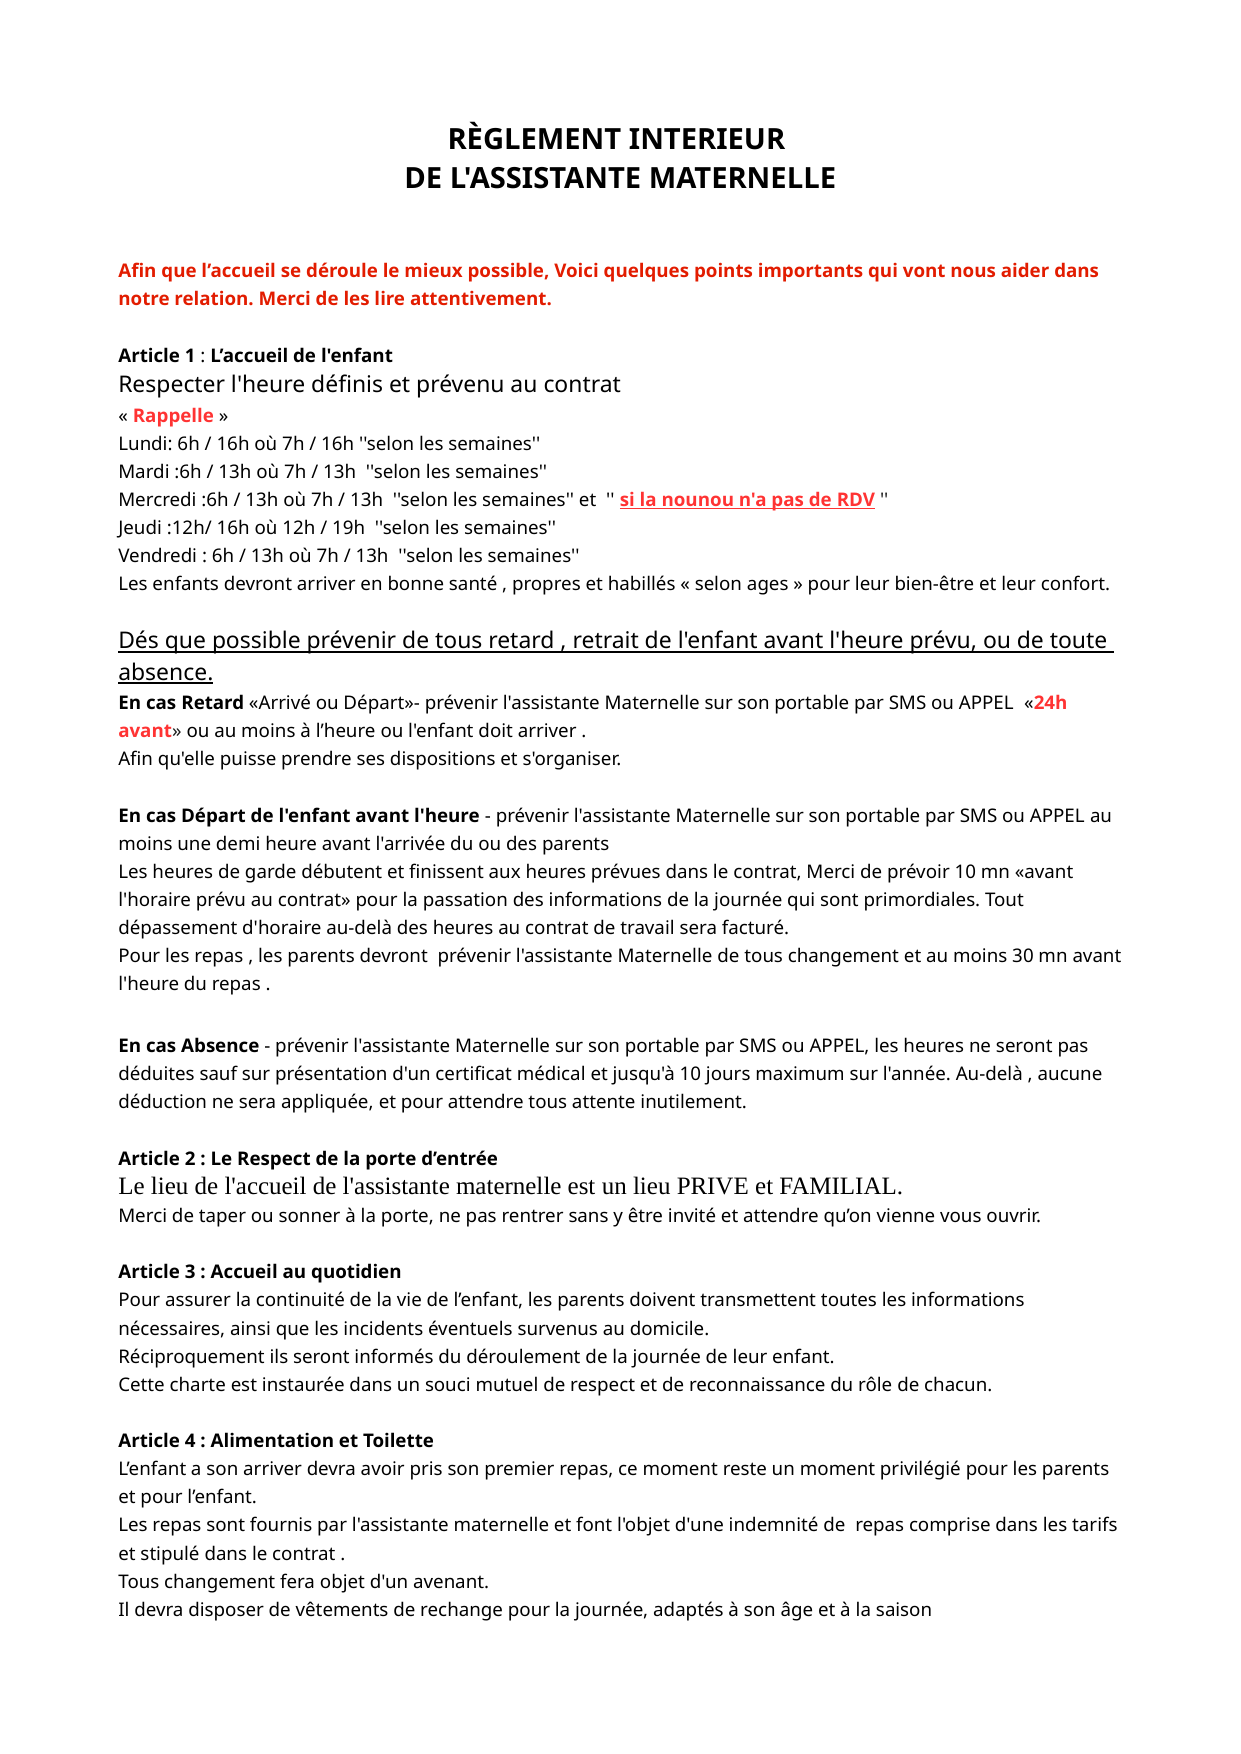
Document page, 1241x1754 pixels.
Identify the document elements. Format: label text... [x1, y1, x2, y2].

text Article 2 : Le Respect de la porte d’entrée Le lieu de l'accueil de l'assistante maternelle est un lieu PRIVE et FAMILIAL. [118, 1143, 1122, 1200]
text Il devra disposer de vêtements de rechange pour la journée, adaptés à son âge et à la saison [118, 1593, 1122, 1622]
text RÈGLEMENT INTERIEUR [118, 118, 1122, 158]
text Vendredi : 6h / 13h où 7h / 13h ''selon les semaines'' [118, 540, 1122, 568]
text Dés que possible prévenir de tous retard , retrait de l'enfant avant l'heure prévu, ou de toute absence. [118, 624, 1122, 687]
text Pour les repas , les parents devront prévenir l'assistante Maternelle de tous changement et au moins 30 mn avant l'heure du repas . [118, 940, 1122, 996]
text Réciproquement ils seront informés du déroulement de la journée de leur enfant. [118, 1340, 1122, 1368]
text Les enfants devront arriver en bonne santé , propres et habillés « selon ages » pour leur bien-être et leur confort. [118, 568, 1122, 596]
text Mercredi :6h / 13h où 7h / 13h ''selon les semaines'' et '' si la nounou n'a pas de RDV '' [118, 484, 1122, 512]
text Les heures de garde débutent et finissent aux heures prévues dans le contrat, Merci de prévoir 10 mn «avant l'horaire prévu au contrat» pour la passation des informations de la journée qui sont primordiales. Tout dépassement d'horaire au-delà des heures au contrat de travail sera facturé. [118, 856, 1122, 940]
text Article 1 : L’accueil de l'enfant Respecter l'heure définis et prévenu au contrat [118, 340, 1122, 399]
text En cas Départ de l'enfant avant l'heure - prévenir l'assistante Maternelle sur son portable par SMS ou APPEL au moins une demi heure avant l'arrivée du ou des parents [118, 799, 1122, 856]
text « Rappelle » [118, 399, 1122, 427]
text Cette charte est instaurée dans un souci mutuel de respect et de reconnaissance du rôle de chacun. Article 4 : Alimentation et Toilette L’enfant a son arriver devra avoir pris son premier repas, ce moment reste un moment privilégié pour les parents et pour l’enfant. [118, 1368, 1122, 1509]
text Mardi :6h / 13h où 7h / 13h ''selon les semaines'' [118, 456, 1122, 484]
text Tous changement fera objet d'un avenant. [118, 1565, 1122, 1593]
text Jeudi :12h/ 16h où 12h / 19h ''selon les semaines'' [118, 512, 1122, 540]
text En cas Retard «Arrivé ou Départ»- prévenir l'assistante Maternelle sur son portable par SMS ou APPEL «24h avant» ou au moins à l’heure ou l'enfant doit arriver . [118, 687, 1122, 743]
text Lundi: 6h / 16h où 7h / 16h ''selon les semaines'' [118, 427, 1122, 456]
text Les repas sont fournis par l'assistante maternelle et font l'objet d'une indemnité de repas comprise dans les tarifs et stipulé dans le contrat . [118, 1509, 1122, 1565]
text DE L'ASSISTANTE MATERNELLE [118, 158, 1122, 226]
text Afin qu'elle puisse prendre ses dispositions et s'organiser. [118, 743, 1122, 771]
text Merci de taper ou sonner à la porte, ne pas rentrer sans y être invité et attendre qu’on vienne vous ouvrir. Article 3 : Accueil au quotidien Pour assurer la continuité de la vie de l’enfant, les parents doivent transmettent toutes les informations nécessaires, ainsi que les incidents éventuels survenus au domicile. [118, 1200, 1122, 1340]
text Afin que l’accueil se déroule le mieux possible, Voici quelques points importants qui vont nous aider dans notre relation. Merci de les lire attentivement. [118, 226, 1122, 311]
text En cas Absence - prévenir l'assistante Maternelle sur son portable par SMS ou APPEL, les heures ne seront pas déduites sauf sur présentation d'un certificat médical et jusqu'à 10 jours maximum sur l'année. Au-delà , aucune déduction ne sera appliquée, et pour attendre tous attente inutilement. [118, 1030, 1122, 1143]
